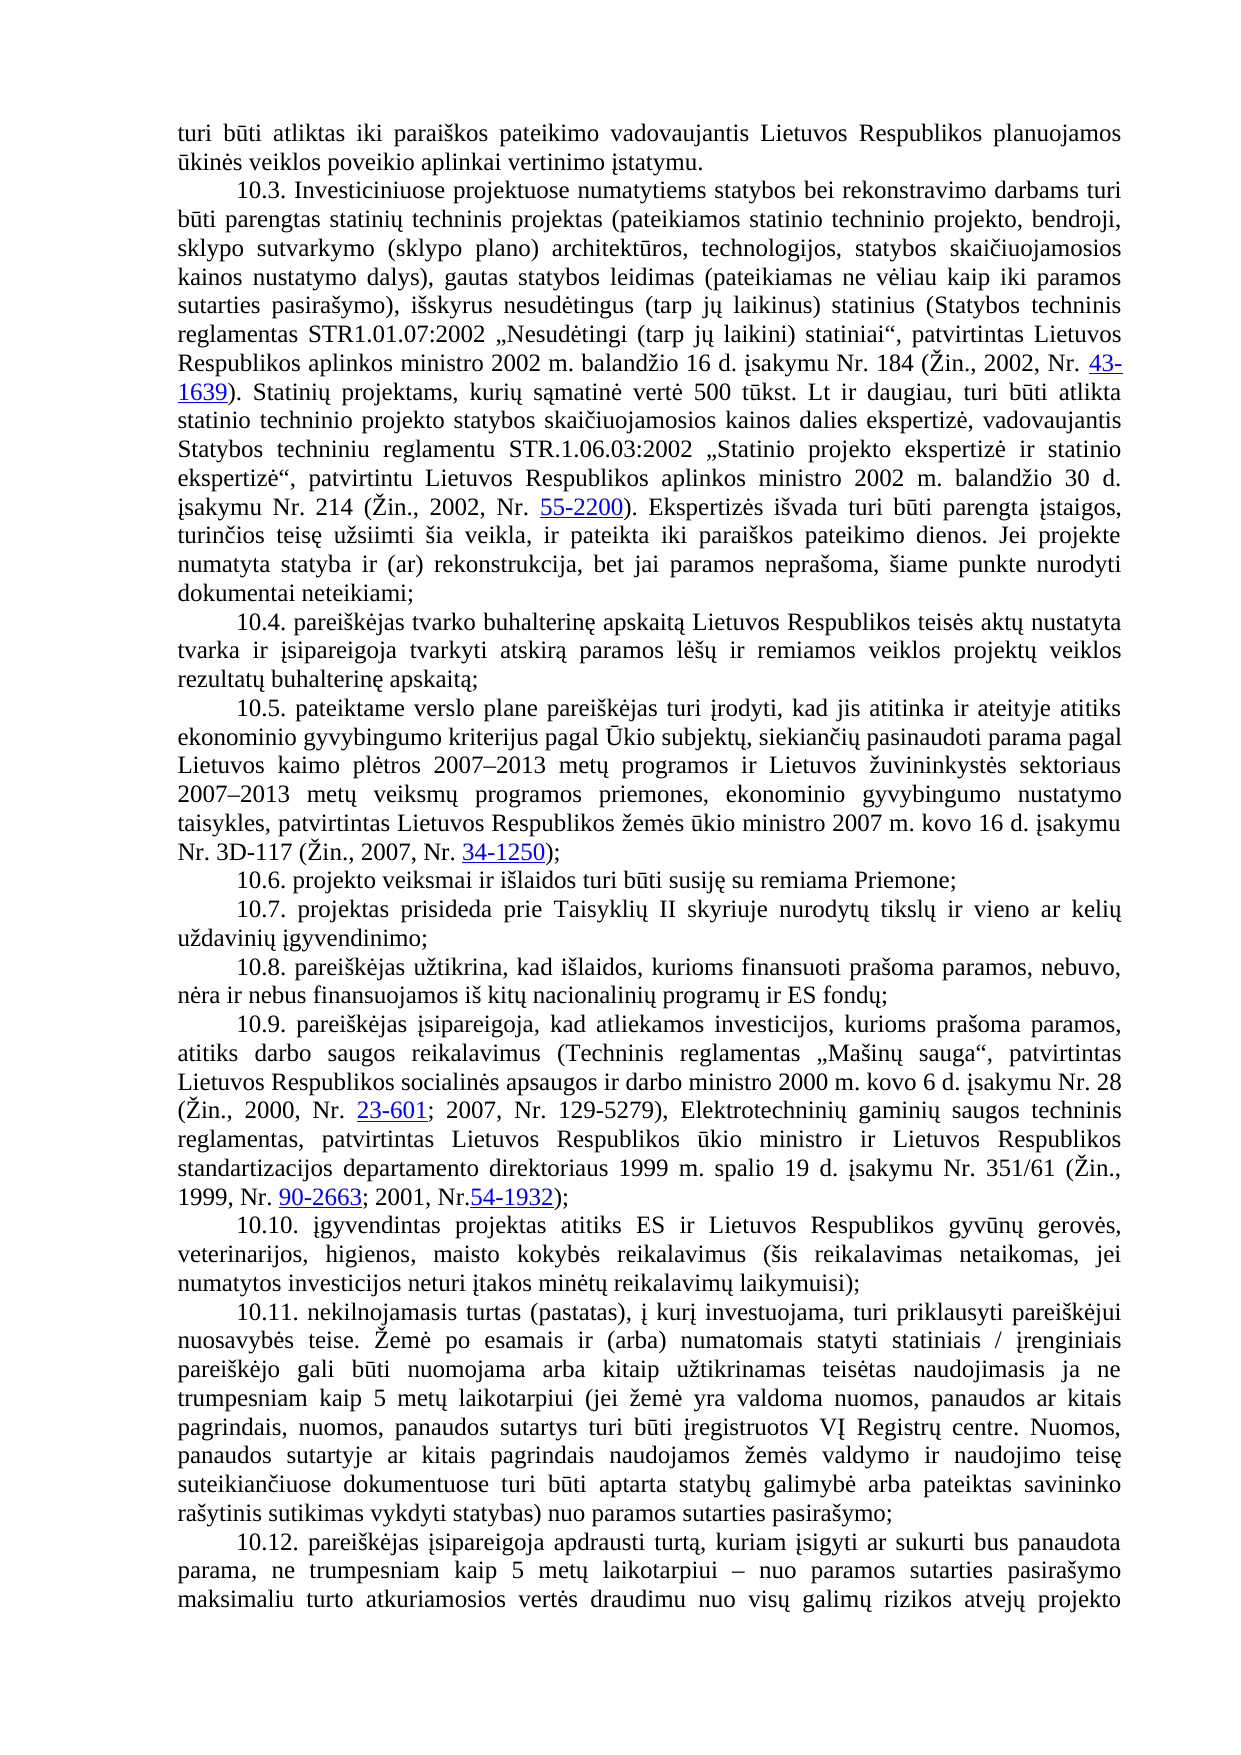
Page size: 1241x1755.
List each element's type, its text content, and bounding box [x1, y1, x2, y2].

text 10.11. nekilnojamasis turtas (pastatas), į kurį investuojama, turi priklausyti pareiškėjui nuosavybės teise. Žemė po esamais ir (arba) numatomais statyti statiniais / įrenginiais pareiškėjo gali būti nuomojama arba kitaip užtikrinamas teisėtas naudojimasis ja ne trumpesniam kaip 5 metų laikotarpiui (jei žemė yra valdoma nuomos, panaudos ar kitais pagrindais, nuomos, panaudos sutartys turi būti įregistruotos VĮ Registrų centre. Nuomos, panaudos sutartyje ar kitais pagrindais naudojamos žemės valdymo ir naudojimo teisę suteikiančiuose dokumentuose turi būti aptarta statybų galimybė arba pateiktas savininko rašytinis sutikimas vykdyti statybas) nuo paramos sutarties pasirašymo; [177, 1297, 1122, 1527]
text 10.5. pateiktame verslo plane pareiškėjas turi įrodyti, kad jis atitinka ir ateityje atitiks ekonominio gyvybingumo kriterijus pagal Ūkio subjektų, siekiančių pasinaudoti parama pagal Lietuvos kaimo plėtros 2007–2013 metų programos ir Lietuvos žuvininkystės sektoriaus 2007–2013 metų veiksmų programos priemones, ekonominio gyvybingumo nustatymo taisykles, patvirtintas Lietuvos Respublikos žemės ūkio ministro 2007 m. kovo 16 d. įsakymu Nr. 3D-117 (Žin., 2007, Nr. 34-1250); [177, 693, 1122, 866]
text 10.10. įgyvendintas projektas atitiks ES ir Lietuvos Respublikos gyvūnų gerovės, veterinarijos, higienos, maisto kokybės reikalavimus (šis reikalavimas netaikomas, jei numatytos investicijos neturi įtakos minėtų reikalavimų laikymuisi); [177, 1211, 1122, 1297]
text 10.8. pareiškėjas užtikrina, kad išlaidos, kurioms finansuoti prašoma paramos, nebuvo, nėra ir nebus finansuojamos iš kitų nacionalinių programų ir ES fondų; [177, 952, 1122, 1009]
text 10.9. pareiškėjas įsipareigoja, kad atliekamos investicijos, kurioms prašoma paramos, atitiks darbo saugos reikalavimus (Techninis reglamentas „Mašinų sauga“, patvirtintas Lietuvos Respublikos socialinės apsaugos ir darbo ministro 2000 m. kovo 6 d. įsakymu Nr. 28 (Žin., 2000, Nr. 23-601; 2007, Nr. 129-5279), Elektrotechninių gaminių saugos techninis reglamentas, patvirtintas Lietuvos Respublikos ūkio ministro ir Lietuvos Respublikos standartizacijos departamento direktoriaus 1999 m. spalio 19 d. įsakymu Nr. 351/61 (Žin., 1999, Nr. 90-2663; 2001, Nr.54-1932); [177, 1009, 1122, 1211]
text turi būti atliktas iki paraiškos pateikimo vadovaujantis Lietuvos Respublikos planuojamos ūkinės veiklos poveikio aplinkai vertinimo įstatymu. [177, 118, 1122, 176]
text 10.6. projekto veiksmai ir išlaidos turi būti susiję su remiama Priemone; [177, 866, 1122, 894]
text 10.12. pareiškėjas įsipareigoja apdrausti turtą, kuriam įsigyti ar sukurti bus panaudota parama, ne trumpesniam kaip 5 metų laikotarpiui – nuo paramos sutarties pasirašymo maksimaliu turto atkuriamosios vertės draudimu nuo visų galimų rizikos atvejų projekto [177, 1527, 1122, 1613]
text 10.7. projektas prisideda prie Taisyklių II skyriuje nurodytų tikslų ir vieno ar kelių uždavinių įgyvendinimo; [177, 894, 1122, 952]
text 10.3. Investiciniuose projektuose numatytiems statybos bei rekonstravimo darbams turi būti parengtas statinių techninis projektas (pateikiamos statinio techninio projekto, bendroji, sklypo sutvarkymo (sklypo plano) architektūros, technologijos, statybos skaičiuojamosios kainos nustatymo dalys), gautas statybos leidimas (pateikiamas ne vėliau kaip iki paramos sutarties pasirašymo), išskyrus nesudėtingus (tarp jų laikinus) statinius (Statybos techninis reglamentas STR1.01.07:2002 „Nesudėtingi (tarp jų laikini) statiniai“, patvirtintas Lietuvos Respublikos aplinkos ministro 2002 m. balandžio 16 d. įsakymu Nr. 184 (Žin., 2002, Nr. 43-1639). Statinių projektams, kurių sąmatinė vertė 500 tūkst. Lt ir daugiau, turi būti atlikta statinio techninio projekto statybos skaičiuojamosios kainos dalies ekspertizė, vadovaujantis Statybos techniniu reglamentu STR.1.06.03:2002 „Statinio projekto ekspertizė ir statinio ekspertizė“, patvirtintu Lietuvos Respublikos aplinkos ministro 2002 m. balandžio 30 d. įsakymu Nr. 214 (Žin., 2002, Nr. 55-2200). Ekspertizės išvada turi būti parengta įstaigos, turinčios teisę užsiimti šia veikla, ir pateikta iki paraiškos pateikimo dienos. Jei projekte numatyta statyba ir (ar) rekonstrukcija, bet jai paramos neprašoma, šiame punkte nurodyti dokumentai neteikiami; [177, 176, 1122, 607]
text 10.4. pareiškėjas tvarko buhalterinę apskaitą Lietuvos Respublikos teisės aktų nustatyta tvarka ir įsipareigoja tvarkyti atskirą paramos lėšų ir remiamos veiklos projektų veiklos rezultatų buhalterinę apskaitą; [177, 607, 1122, 693]
